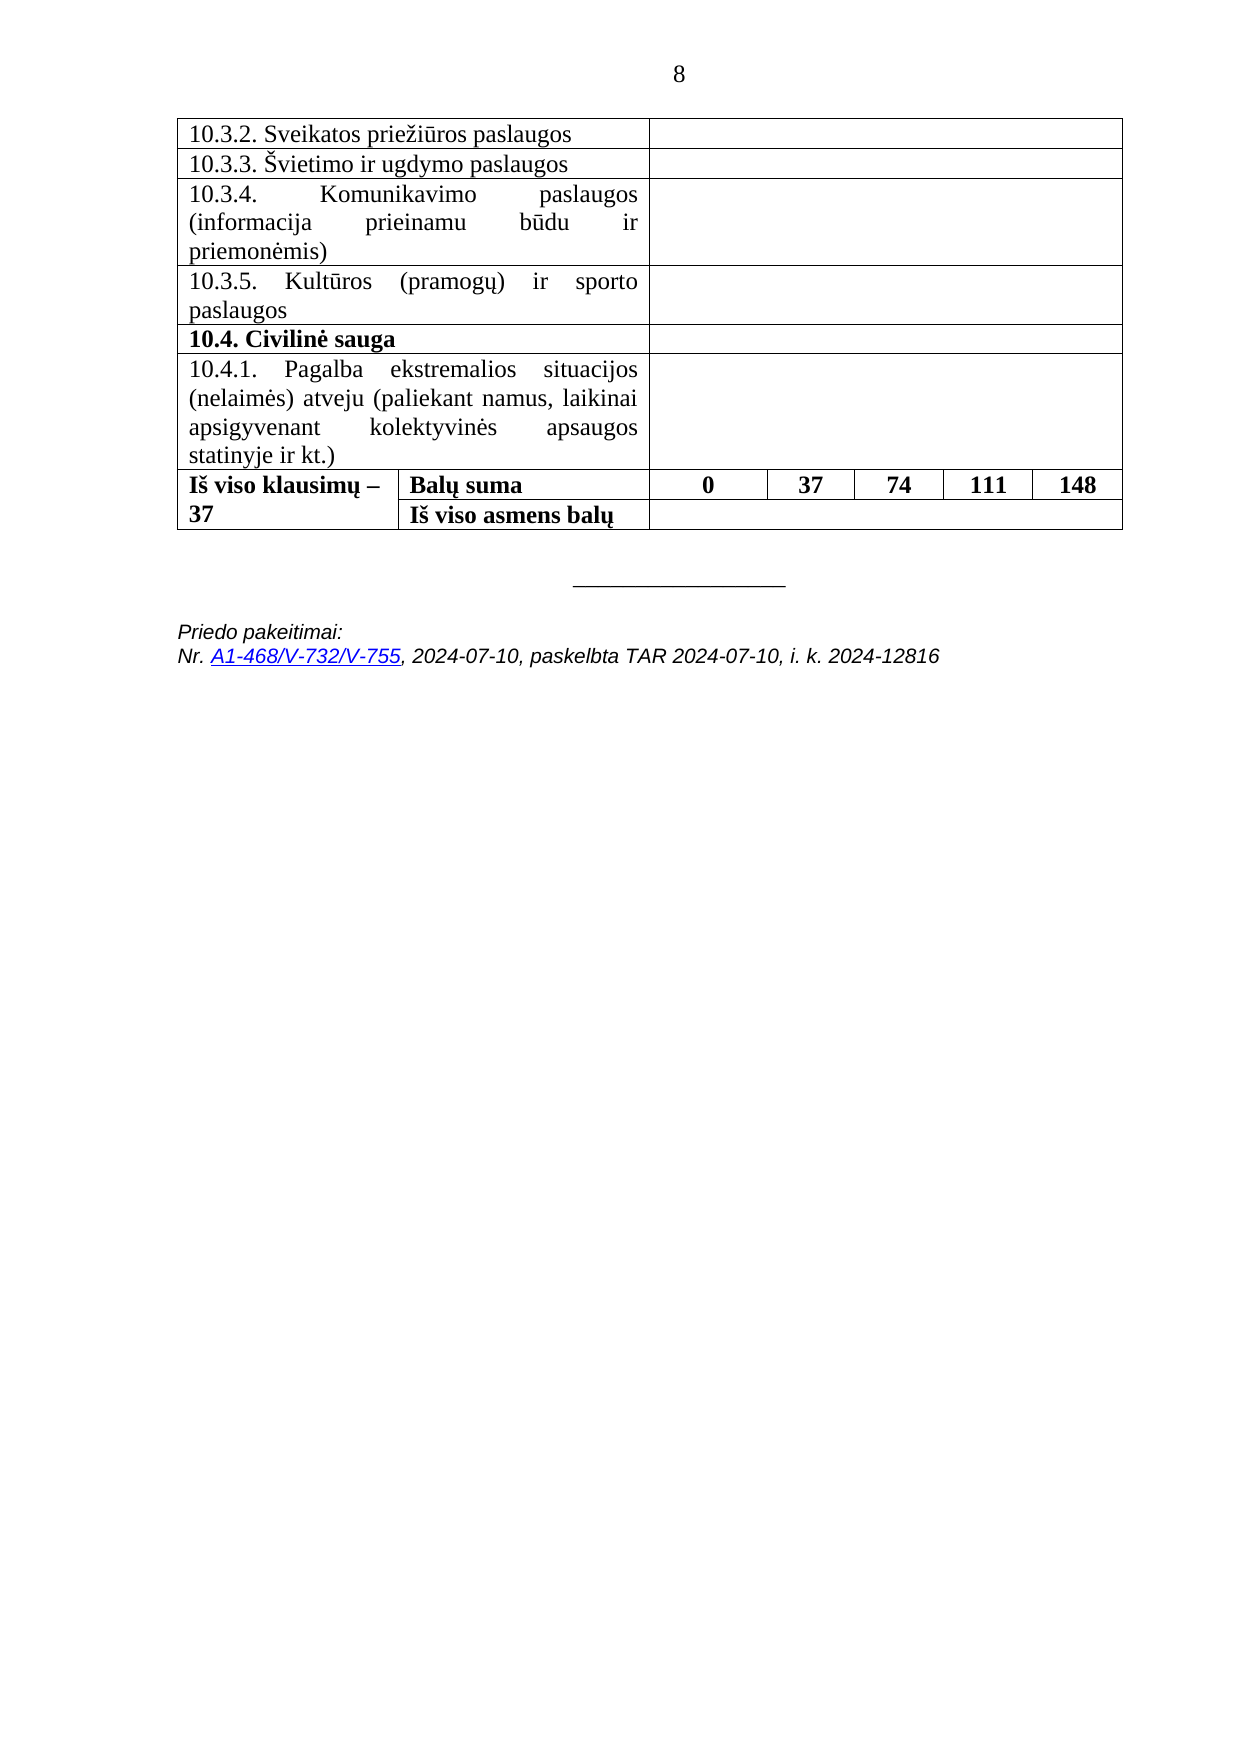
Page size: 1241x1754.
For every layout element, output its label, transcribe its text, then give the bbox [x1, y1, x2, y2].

table_cell [650, 500, 1122, 529]
table_cell 37 [768, 470, 854, 499]
table_cell [650, 354, 1122, 469]
table_cell 10.3.4. Komunikavimo paslaugos (informacija prieinamu būdu ir priemonėmis) [178, 179, 649, 265]
table_cell [650, 325, 1122, 353]
table_cell [650, 119, 1122, 148]
text Priedo pakeitimai: [177, 620, 1181, 644]
table_cell [650, 266, 1122, 323]
table_cell 74 [855, 470, 943, 499]
table_cell 10.4. Civilinė sauga [178, 325, 649, 353]
text Nr. A1-468/V-732/V-755, 2024-07-10, paskelbta TAR 2024-07-10, i. k. 2024-12816 [177, 644, 1181, 668]
table_cell 10.4.1. Pagalba ekstremalios situacijos (nelaimės) atveju (paliekant namus, laikinai apsigyvenant kolektyvinės apsaugos statinyje ir kt.) [178, 354, 649, 469]
table_cell 10.3.5. Kultūros (pramogų) ir sporto paslaugos [178, 266, 649, 323]
table_cell Iš viso asmens balų [399, 500, 649, 529]
table_cell Iš viso klausimų – 37 [178, 470, 398, 529]
table_cell [650, 179, 1122, 265]
table_cell Balų suma [399, 470, 649, 499]
table_cell 0 [650, 470, 767, 499]
table_cell 148 [1033, 470, 1122, 499]
table_cell 10.3.3. Švietimo ir ugdymo paslaugos [178, 149, 649, 178]
table_cell 10.3.2. Sveikatos priežiūros paslaugos [178, 119, 649, 148]
text _________________ [177, 561, 1181, 589]
table_cell 111 [944, 470, 1032, 499]
table_cell [650, 149, 1122, 178]
